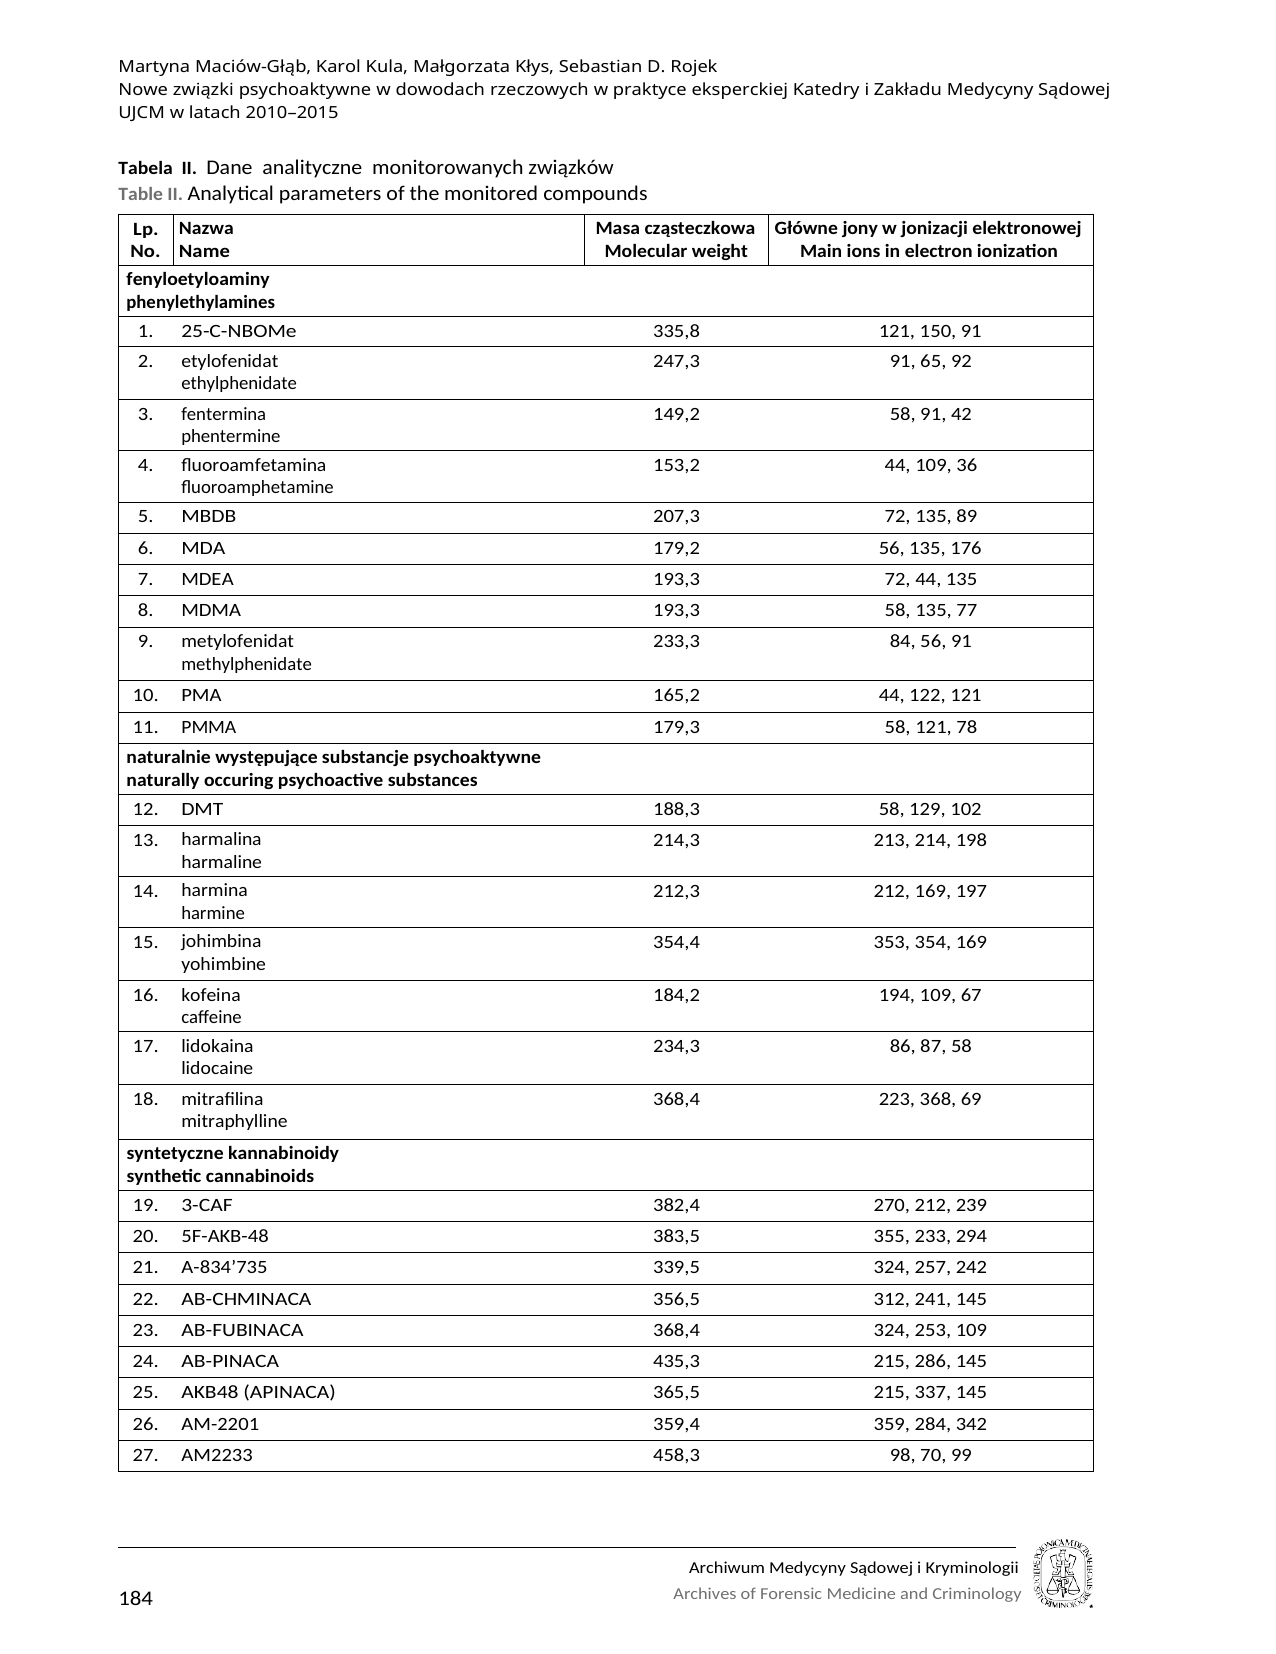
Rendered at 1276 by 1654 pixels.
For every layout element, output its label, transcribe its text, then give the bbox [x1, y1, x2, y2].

table_cell 25-C-NBOMe [173, 317, 584, 346]
table_cell 18. [119, 1085, 173, 1139]
table_cell 324, 253, 109 [769, 1316, 1093, 1346]
text Martyna Maciów-Głąb, Karol Kula, Małgorzata Kłys, Sebastian D. Rojek [118, 54, 1140, 77]
table_cell 58, 121, 78 [769, 713, 1093, 742]
table_cell 5. [119, 503, 173, 533]
table_cell AM-2201 [173, 1410, 584, 1440]
table_cell 270, 212, 239 [769, 1191, 1093, 1221]
table_cell 233,3 [584, 628, 768, 679]
table_cell 25. [119, 1378, 173, 1408]
table_cell 212, 169, 197 [769, 877, 1093, 927]
table_cell harmina harmine [173, 877, 584, 927]
table_cell 324, 257, 242 [769, 1253, 1093, 1283]
table_cell 359,4 [584, 1410, 768, 1440]
table_cell 11. [119, 713, 173, 742]
table_cell etylofenidat ethylphenidate [173, 347, 584, 399]
table_cell fenyloetyloaminy phenylethylamines [119, 266, 1093, 316]
table_cell DMT [173, 795, 584, 825]
table_cell 207,3 [584, 503, 768, 533]
table_cell 312, 241, 145 [769, 1285, 1093, 1315]
table_header Główne jony w jonizacji elektronowej Main ions in electron ionization [769, 215, 1093, 265]
table_header Nazwa Name [174, 215, 584, 265]
text Nowe związki psychoaktywne w dowodach rzeczowych w praktyce eksperckiej Katedry i Zakładu Medycyny Sądowej UJCM w latach 2010–2015 [118, 78, 1140, 124]
table_cell 193,3 [584, 565, 768, 595]
table_cell 12. [119, 795, 173, 825]
table_header Lp. No. [119, 215, 173, 265]
text Tabela II. Dane analityczne monitorowanych związków [118, 155, 1140, 180]
table_cell fluoroamfetamina fluoroamphetamine [173, 451, 584, 501]
picture [1033, 1539, 1093, 1608]
table_cell AKB48 (APINACA) [173, 1378, 584, 1408]
table_cell 383,5 [584, 1222, 768, 1252]
table_cell 179,3 [584, 713, 768, 742]
table_cell 72, 135, 89 [769, 503, 1093, 533]
table_cell 27. [119, 1441, 173, 1471]
table_cell 5F-AKB-48 [173, 1222, 584, 1252]
table_cell 368,4 [584, 1316, 768, 1346]
table_cell 353, 354, 169 [769, 928, 1093, 980]
table_cell 26. [119, 1410, 173, 1440]
table_cell fentermina phentermine [173, 400, 584, 450]
table_cell 368,4 [584, 1085, 768, 1139]
table_cell A-834’735 [173, 1253, 584, 1283]
table_cell MDEA [173, 565, 584, 595]
table_cell 339,5 [584, 1253, 768, 1283]
table_cell PMA [173, 681, 584, 712]
table_cell 213, 214, 198 [769, 826, 1093, 876]
table_cell 214,3 [584, 826, 768, 876]
text [1093, 1577, 1140, 1605]
table_cell 188,3 [584, 795, 768, 825]
table_cell 215, 337, 145 [769, 1378, 1093, 1408]
table_cell 21. [119, 1253, 173, 1283]
table_cell 58, 129, 102 [769, 795, 1093, 825]
table_cell 382,4 [584, 1191, 768, 1221]
text [1093, 1557, 1140, 1577]
table_cell AB-CHMINACA [173, 1285, 584, 1315]
table_cell harmalina harmaline [173, 826, 584, 876]
table_cell 7. [119, 565, 173, 595]
table_cell AB-FUBINACA [173, 1316, 584, 1346]
table_cell johimbina yohimbine [173, 928, 584, 980]
table_cell 44, 109, 36 [769, 451, 1093, 501]
table_cell 165,2 [584, 681, 768, 712]
table_cell PMMA [173, 713, 584, 742]
text Table II. Analytical parameters of the monitored compounds [118, 180, 1140, 205]
table_cell 335,8 [584, 317, 768, 346]
table_cell MDA [173, 534, 584, 564]
table_cell 179,2 [584, 534, 768, 564]
table_cell 365,5 [584, 1378, 768, 1408]
table_cell 6. [119, 534, 173, 564]
table_cell 56, 135, 176 [769, 534, 1093, 564]
table_cell 354,4 [584, 928, 768, 980]
table_cell 16. [119, 981, 173, 1031]
text 184 Archives of Forensic Medicine and Criminology [118, 1577, 1033, 1605]
table_cell 44, 122, 121 [769, 681, 1093, 712]
table_cell 435,3 [584, 1347, 768, 1377]
table_cell 10. [119, 681, 173, 712]
table_cell 72, 44, 135 [769, 565, 1093, 595]
table_cell 91, 65, 92 [769, 347, 1093, 399]
table_cell 212,3 [584, 877, 768, 927]
table_cell 24. [119, 1347, 173, 1377]
table_cell 15. [119, 928, 173, 980]
table_cell 4. [119, 451, 173, 501]
table_cell 247,3 [584, 347, 768, 399]
table_cell 3-CAF [173, 1191, 584, 1221]
table_cell 84, 56, 91 [769, 628, 1093, 679]
table_cell naturalnie występujące substancje psychoaktywne naturally occuring psychoactive substances [119, 744, 1093, 793]
table_cell syntetyczne kannabinoidy synthetic cannabinoids [119, 1140, 1093, 1190]
table_cell 9. [119, 628, 173, 679]
table_cell kofeina caffeine [173, 981, 584, 1031]
table_cell 194, 109, 67 [769, 981, 1093, 1031]
table_cell 86, 87, 58 [769, 1032, 1093, 1084]
table_cell AB-PINACA [173, 1347, 584, 1377]
table_cell MDMA [173, 596, 584, 626]
table_cell 23. [119, 1316, 173, 1346]
table_cell 20. [119, 1222, 173, 1252]
table_cell 98, 70, 99 [769, 1441, 1093, 1471]
table_cell 184,2 [584, 981, 768, 1031]
table_cell 153,2 [584, 451, 768, 501]
table_cell 356,5 [584, 1285, 768, 1315]
table_cell mitrafilina mitraphylline [173, 1085, 584, 1139]
table_cell 17. [119, 1032, 173, 1084]
table_cell MBDB [173, 503, 584, 533]
table_cell 223, 368, 69 [769, 1085, 1093, 1139]
table_cell 355, 233, 294 [769, 1222, 1093, 1252]
table_cell lidokaina lidocaine [173, 1032, 584, 1084]
table_cell 13. [119, 826, 173, 876]
table_cell metylofenidat methylphenidate [173, 628, 584, 679]
table_cell 8. [119, 596, 173, 626]
table_cell 121, 150, 91 [769, 317, 1093, 346]
table_cell 58, 91, 42 [769, 400, 1093, 450]
table_cell 458,3 [584, 1441, 768, 1471]
table_cell 149,2 [584, 400, 768, 450]
table_cell 19. [119, 1191, 173, 1221]
table_cell 3. [119, 400, 173, 450]
table_cell 1. [119, 317, 173, 346]
table_header Masa cząsteczkowa Molecular weight [585, 215, 768, 265]
table_cell 234,3 [584, 1032, 768, 1084]
table_cell 58, 135, 77 [769, 596, 1093, 626]
table_cell 14. [119, 877, 173, 927]
table_cell 2. [119, 347, 173, 399]
text Archiwum Medycyny Sądowej i Kryminologii [689, 1557, 1033, 1577]
table_cell 193,3 [584, 596, 768, 626]
table_cell 215, 286, 145 [769, 1347, 1093, 1377]
table_cell AM2233 [173, 1441, 584, 1471]
table_cell 22. [119, 1285, 173, 1315]
table_cell 359, 284, 342 [769, 1410, 1093, 1440]
